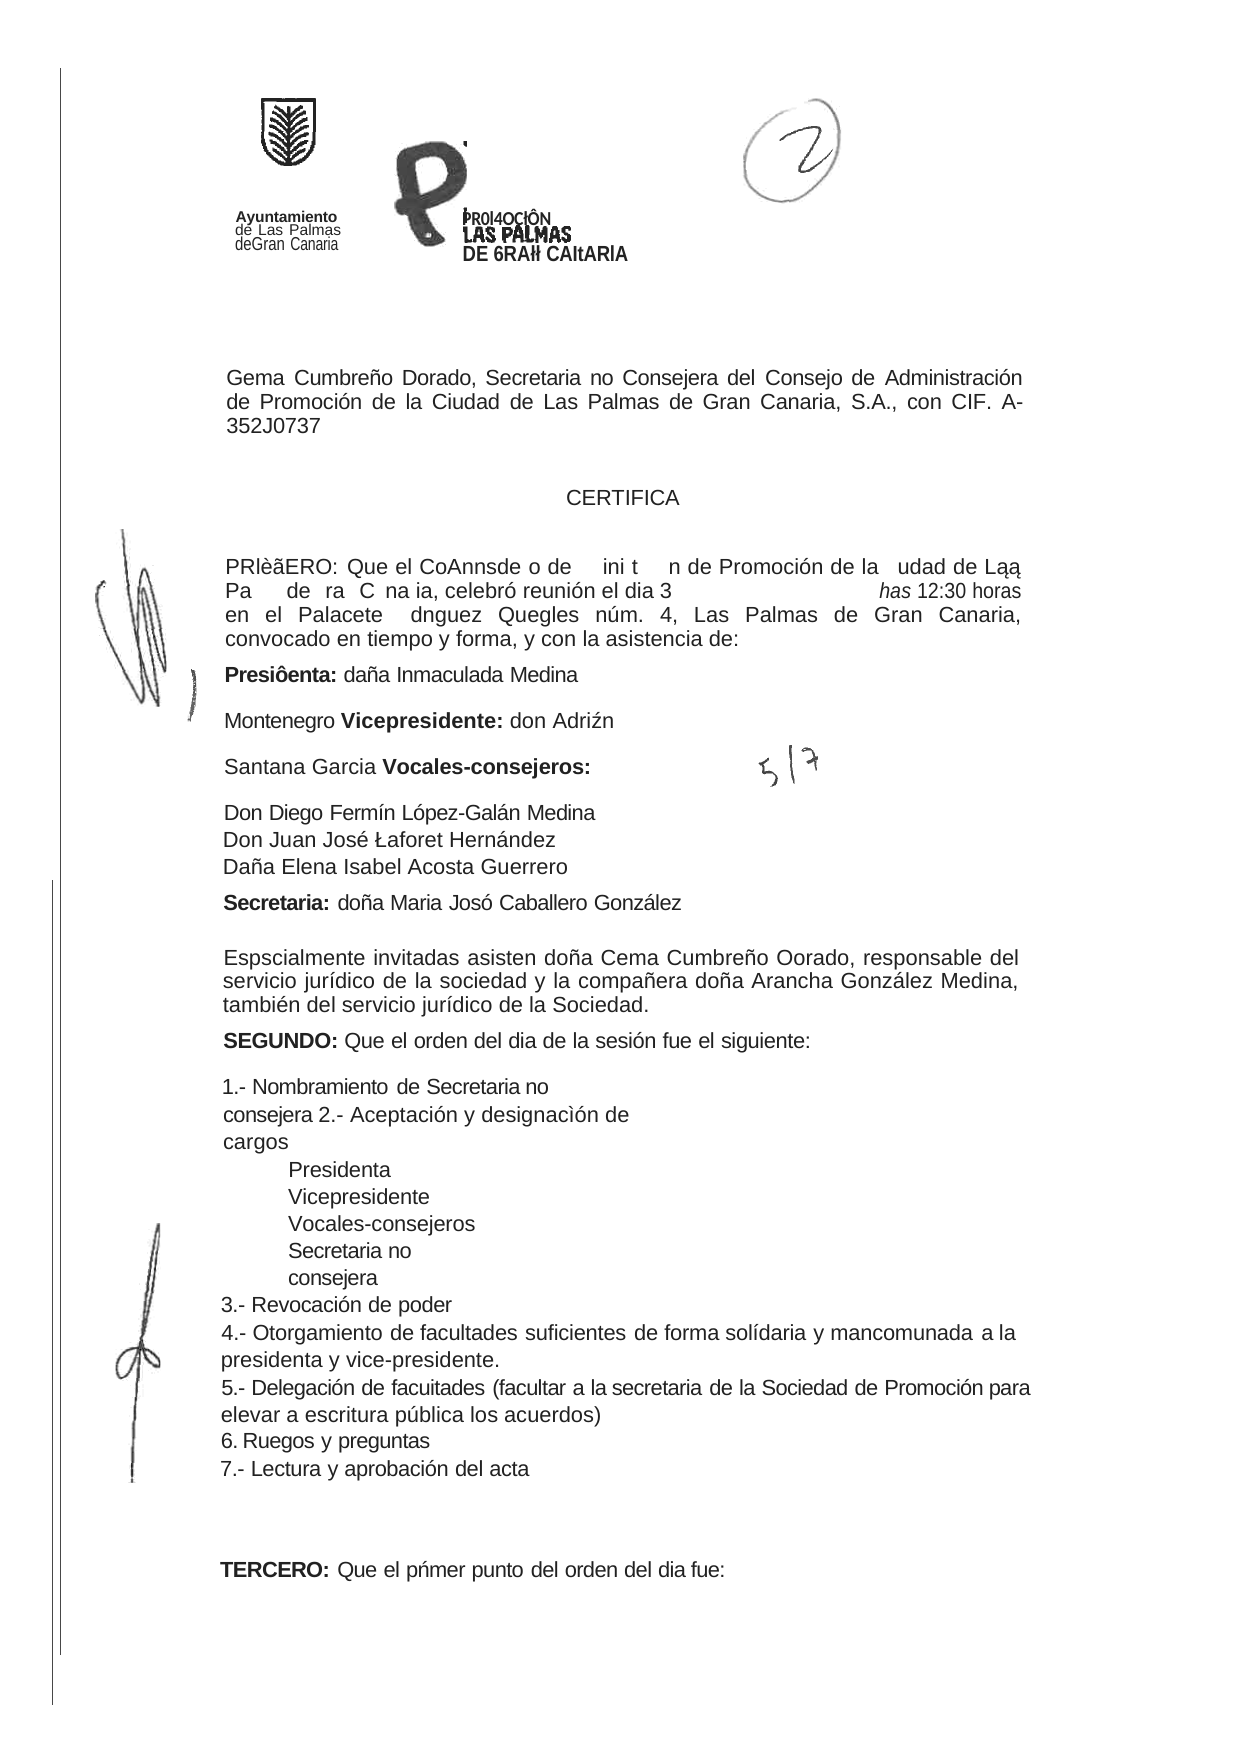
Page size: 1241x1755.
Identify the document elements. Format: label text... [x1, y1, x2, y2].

text 5.- Delegación de facuitades (facultar a la secretaria de la Sociedad de Promoción para elevar a escritura pública los acuerdos) [221, 1374, 1053, 1427]
text Presiôenta: daña Inmaculada Medina Montenegro Vicepresidente: don Adriźn Santana Garcia Vocales-consejeros: [224, 662, 691, 779]
text 7.- Lectura y aprobación del acta [220, 1456, 1211, 1481]
text Secretaria: doña Maria Josó Caballero González [223, 889, 1211, 915]
text 4.- Otorgamiento de facultades suficientes de forma solídaria y mancomunada a la presidenta y vice-presidente. [221, 1320, 1022, 1372]
text Ayuntamiento de Las Palmas deGran Canaria [235, 212, 341, 254]
text Don Diego Fermín López-Galán Medina Don Juan José Łaforet Hernández Daña Elena Isabel Acosta Guerrero [223, 800, 599, 879]
text CERTIFICA [61, 484, 1211, 510]
list Ruegos y preguntas [221, 1429, 1211, 1453]
text 1.- Nombramiento de Secretaria no consejera 2.- Aceptación y designacìón de cargos [222, 1074, 643, 1154]
text TERCERO: Que el pńmer punto del orden del dia fue: [220, 1557, 1211, 1582]
text Gema Cumbreño Dorado, Secretaria no Consejera del Consejo de Administración de Promoción de la Ciudad de Las Palmas de Gran Canaria, S.A., con CIF. A-352J0737 [226, 366, 1023, 438]
text PRlèãERO: Que el CoAnnsde o de ini t n de Promoción de la udad de Ląą Pa de ra C na ia, celebró reunión el dia 3 has 12:30 horas en el Palacete dnguez Quegles núm. 4, Las Palmas de Gran Canaria, convocado en tiempo y forma, y con la asistencia de: [225, 556, 1021, 651]
text 3.- Revocación de poder [221, 1292, 1211, 1317]
text Espscialmente invitadas asisten doña Cema Cumbreño Oorado, responsable del servicio jurídico de la sociedad y la compañera doña Arancha González Medina, también del servicio jurídico de la Sociedad. [223, 946, 1020, 1017]
text Presidenta Vicepresidente Vocales-consejeros Secretaria no consejera [288, 1157, 507, 1291]
text SEGUNDO: Que el orden del dia de la sesión fue el siguiente: [223, 1028, 1211, 1053]
text [34, 484, 60, 510]
text DE 6RAłł CAItARlA [462, 241, 1211, 266]
